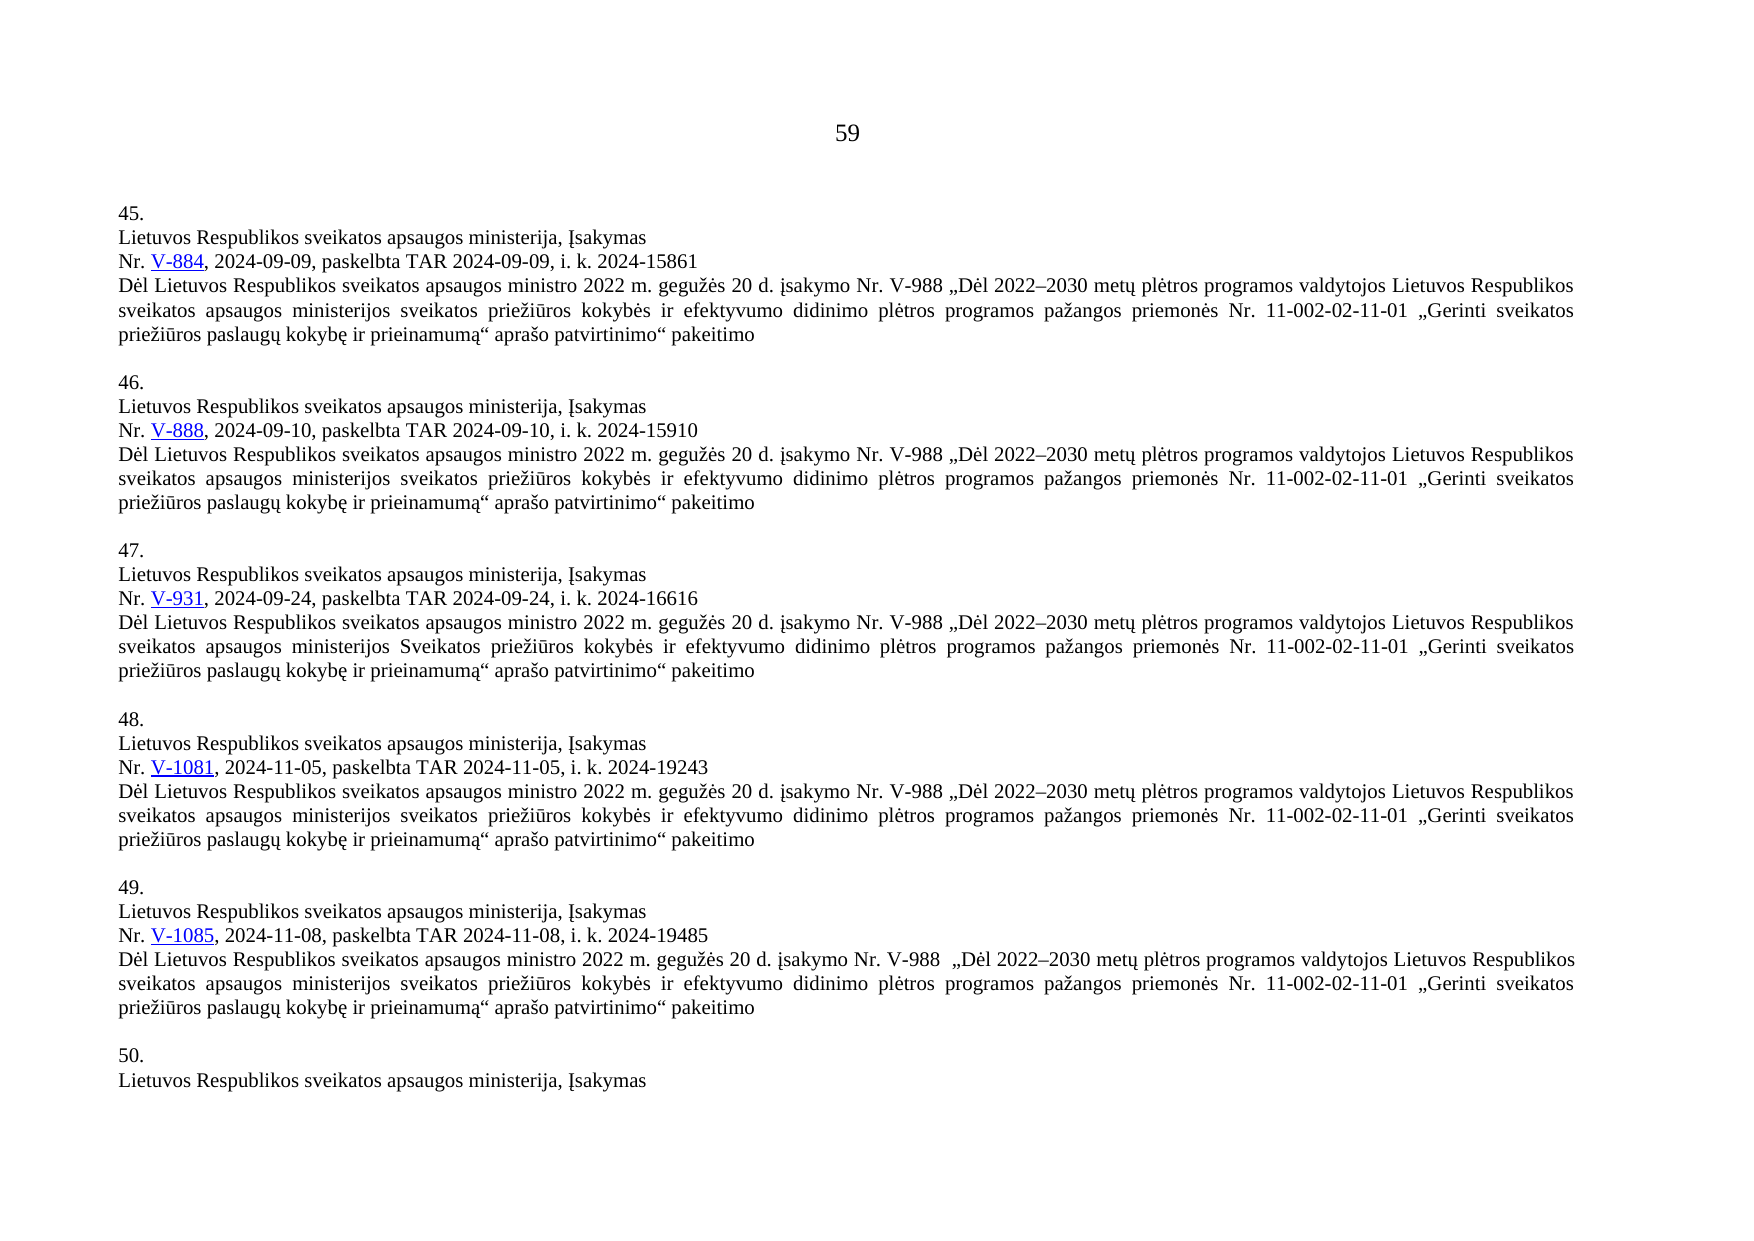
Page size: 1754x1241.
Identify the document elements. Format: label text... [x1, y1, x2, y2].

text Lietuvos Respublikos sveikatos apsaugos ministerija, Įsakymas [118, 562, 1577, 586]
text Nr. V-931, 2024-09-24, paskelbta TAR 2024-09-24, i. k. 2024-16616 [118, 586, 1577, 610]
text Dėl Lietuvos Respublikos sveikatos apsaugos ministro 2022 m. gegužės 20 d. įsakymo Nr. V-988 „Dėl 2022–2030 metų plėtros programos valdytojos Lietuvos Respublikos sveikatos apsaugos ministerijos sveikatos priežiūros kokybės ir efektyvumo didinimo plėtros programos pažangos priemonės Nr. 11-002-02-11-01 „Gerinti sveikatos priežiūros paslaugų kokybę ir prieinamumą“ aprašo patvirtinimo“ pakeitimo [118, 947, 1577, 1019]
text Lietuvos Respublikos sveikatos apsaugos ministerija, Įsakymas [118, 731, 1577, 755]
text 48. [118, 707, 1577, 731]
text 47. [118, 538, 1577, 562]
text Dėl Lietuvos Respublikos sveikatos apsaugos ministro 2022 m. gegužės 20 d. įsakymo Nr. V-988 „Dėl 2022–2030 metų plėtros programos valdytojos Lietuvos Respublikos sveikatos apsaugos ministerijos sveikatos priežiūros kokybės ir efektyvumo didinimo plėtros programos pažangos priemonės Nr. 11-002-02-11-01 „Gerinti sveikatos priežiūros paslaugų kokybę ir prieinamumą“ aprašo patvirtinimo“ pakeitimo [118, 273, 1577, 346]
text Lietuvos Respublikos sveikatos apsaugos ministerija, Įsakymas [118, 1067, 1577, 1092]
text Nr. V-888, 2024-09-10, paskelbta TAR 2024-09-10, i. k. 2024-15910 [118, 418, 1577, 442]
text Nr. V-884, 2024-09-09, paskelbta TAR 2024-09-09, i. k. 2024-15861 [118, 249, 1577, 273]
text Lietuvos Respublikos sveikatos apsaugos ministerija, Įsakymas [118, 225, 1577, 249]
text 50. [118, 1043, 1577, 1067]
text Dėl Lietuvos Respublikos sveikatos apsaugos ministro 2022 m. gegužės 20 d. įsakymo Nr. V-988 „Dėl 2022–2030 metų plėtros programos valdytojos Lietuvos Respublikos sveikatos apsaugos ministerijos Sveikatos priežiūros kokybės ir efektyvumo didinimo plėtros programos pažangos priemonės Nr. 11-002-02-11-01 „Gerinti sveikatos priežiūros paslaugų kokybę ir prieinamumą“ aprašo patvirtinimo“ pakeitimo [118, 610, 1577, 682]
text Nr. V-1085, 2024-11-08, paskelbta TAR 2024-11-08, i. k. 2024-19485 [118, 923, 1577, 947]
text 45. [118, 201, 1577, 225]
text 46. [118, 370, 1577, 394]
text Dėl Lietuvos Respublikos sveikatos apsaugos ministro 2022 m. gegužės 20 d. įsakymo Nr. V-988 „Dėl 2022–2030 metų plėtros programos valdytojos Lietuvos Respublikos sveikatos apsaugos ministerijos sveikatos priežiūros kokybės ir efektyvumo didinimo plėtros programos pažangos priemonės Nr. 11-002-02-11-01 „Gerinti sveikatos priežiūros paslaugų kokybę ir prieinamumą“ aprašo patvirtinimo“ pakeitimo [118, 779, 1577, 851]
text 49. [118, 875, 1577, 899]
text Dėl Lietuvos Respublikos sveikatos apsaugos ministro 2022 m. gegužės 20 d. įsakymo Nr. V-988 „Dėl 2022–2030 metų plėtros programos valdytojos Lietuvos Respublikos sveikatos apsaugos ministerijos sveikatos priežiūros kokybės ir efektyvumo didinimo plėtros programos pažangos priemonės Nr. 11-002-02-11-01 „Gerinti sveikatos priežiūros paslaugų kokybę ir prieinamumą“ aprašo patvirtinimo“ pakeitimo [118, 442, 1577, 514]
text Lietuvos Respublikos sveikatos apsaugos ministerija, Įsakymas [118, 394, 1577, 418]
text Nr. V-1081, 2024-11-05, paskelbta TAR 2024-11-05, i. k. 2024-19243 [118, 755, 1577, 779]
text Lietuvos Respublikos sveikatos apsaugos ministerija, Įsakymas [118, 899, 1577, 923]
